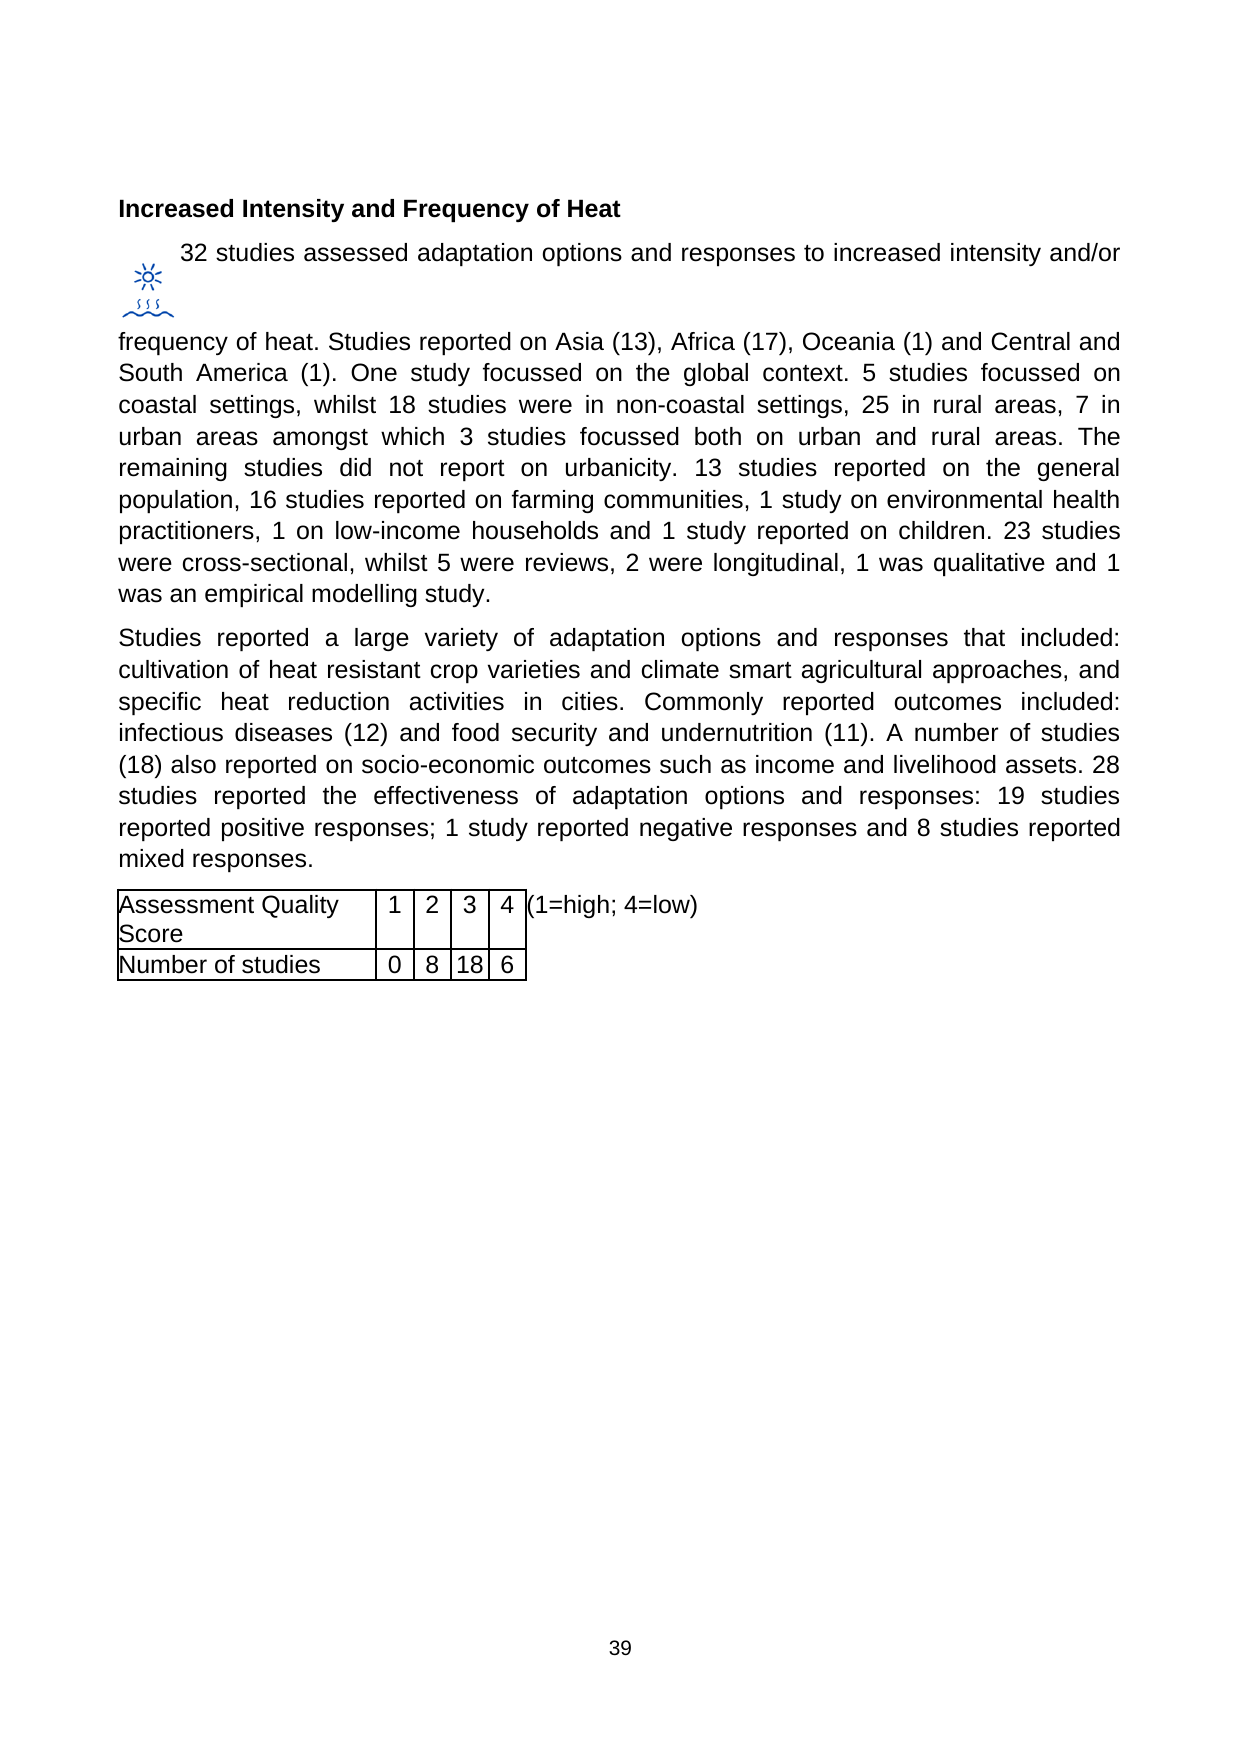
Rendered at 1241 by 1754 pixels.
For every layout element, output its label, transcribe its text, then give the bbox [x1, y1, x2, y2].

table_cell Number of studies [119, 950, 375, 979]
table_cell 0 [377, 950, 413, 979]
text 32 studies assessed adaptation options and responses to increased intensity and/or frequency of heat. Studies reported on Asia (13), Africa (17), Oceania (1) and Central and South America (1). One study focussed on the global context. 5 studies focussed on coastal settings, whilst 18 studies were in non-coastal settings, 25 in rural areas, 7 in urban areas amongst which 3 studies focussed both on urban and rural areas. The remaining studies did not report on urbanicity. 13 studies reported on the general population, 16 studies reported on farming communities, 1 study on environmental health practitioners, 1 on low-income households and 1 study reported on children. 23 studies were cross-sectional, whilst 5 were reviews, 2 were longitudinal, 1 was qualitative and 1 was an empirical modelling study. [118, 238, 1122, 608]
table_header 3 [452, 891, 488, 948]
table_cell 6 [490, 950, 525, 979]
table_header (1=high; 4=low) [527, 889, 1059, 948]
table_cell 18 [452, 950, 488, 979]
text Increased Intensity and Frequency of Heat [118, 194, 1122, 222]
table_header 2 [415, 891, 450, 948]
table_cell [527, 948, 1059, 979]
table_header 4 [490, 891, 525, 948]
table_header Assessment Quality Score [119, 891, 375, 948]
table_header 1 [377, 891, 413, 948]
text Studies reported a large variety of adaptation options and responses that included: cultivation of heat resistant crop varieties and climate smart agricultural approaches, and specific heat reduction activities in cities. Commonly reported outcomes included: infectious diseases (12) and food security and undernutrition (11). A number of studies (18) also reported on socio-economic outcomes such as income and livelihood assets. 28 studies reported the effectiveness of adaptation options and responses: 19 studies reported positive responses; 1 study reported negative responses and 8 studies reported mixed responses. [118, 623, 1122, 873]
table_cell 8 [415, 950, 450, 979]
